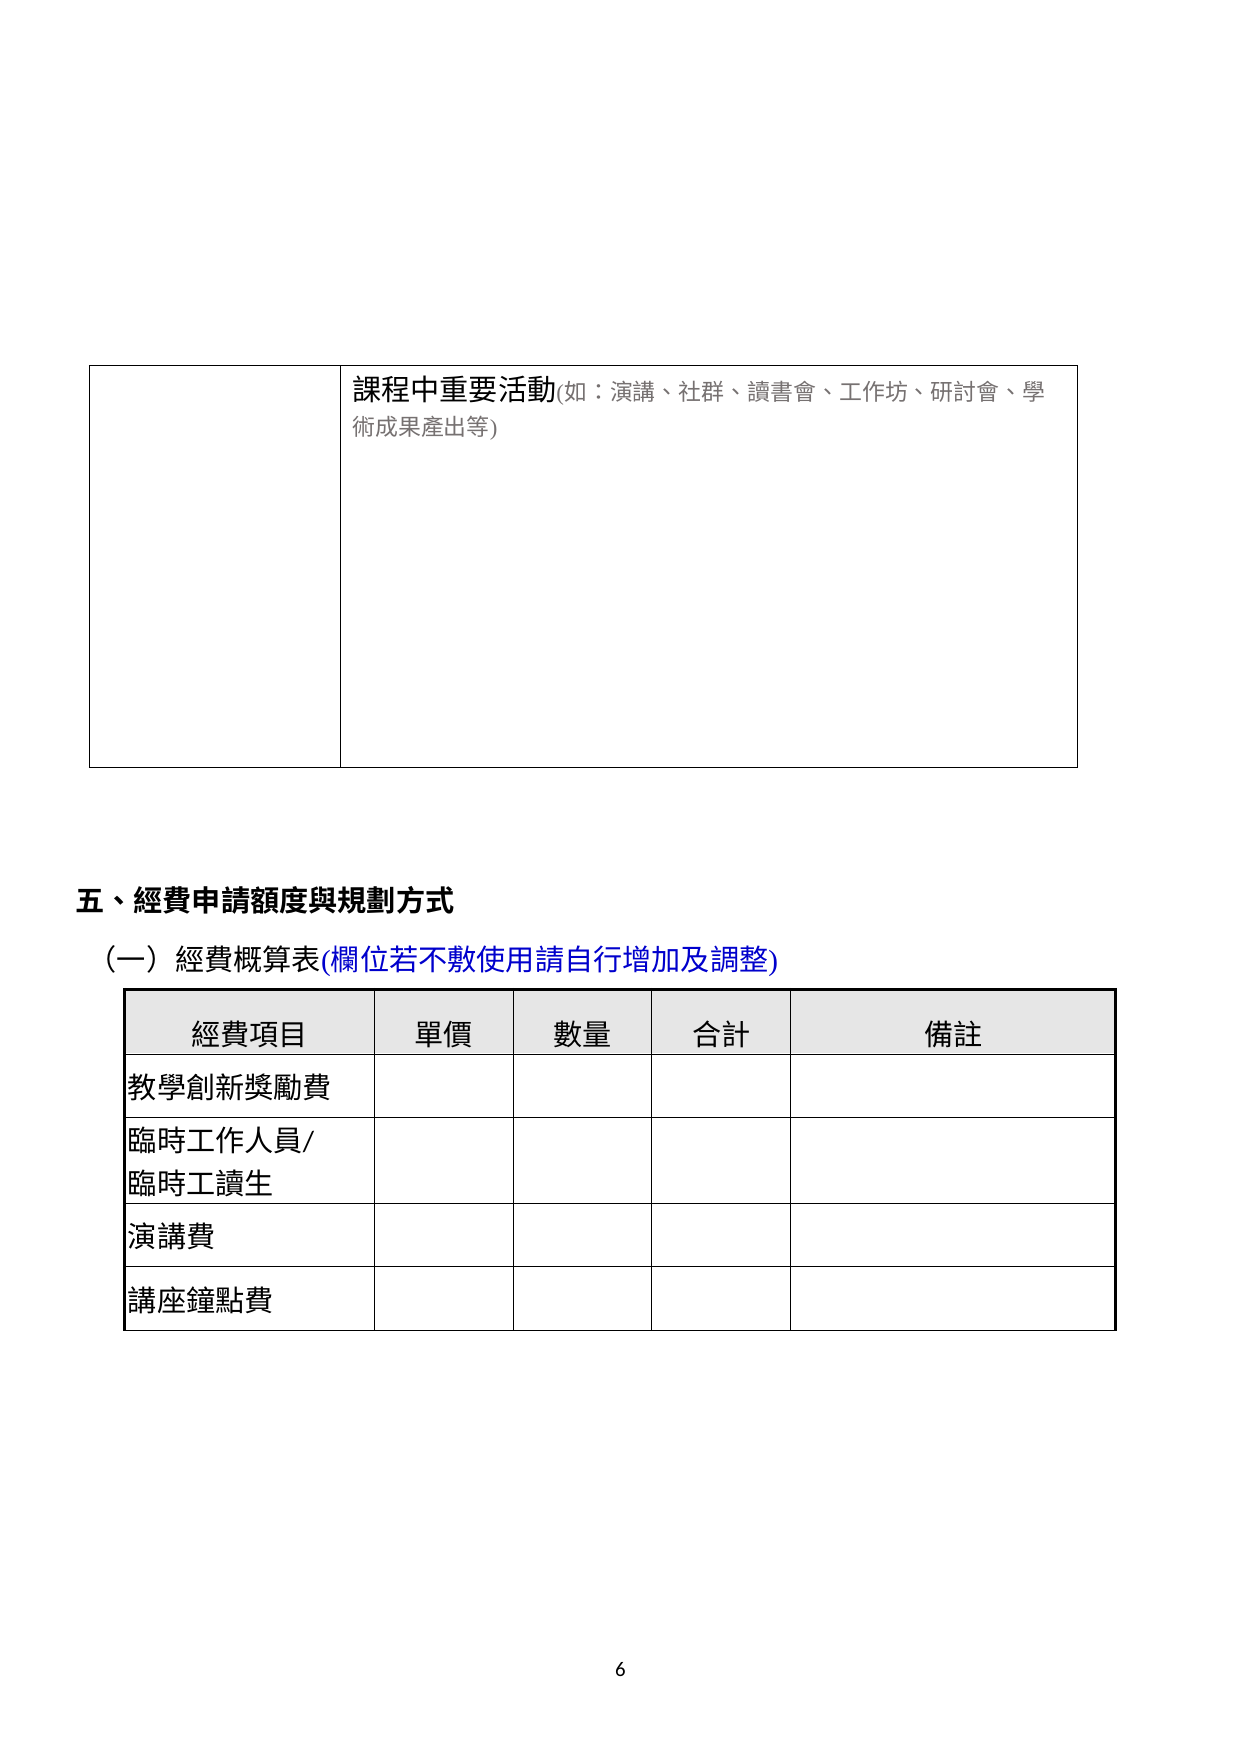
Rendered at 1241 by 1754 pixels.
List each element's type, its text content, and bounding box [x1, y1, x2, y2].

table_cell [514, 1267, 651, 1330]
table_cell [652, 1204, 790, 1266]
table_cell [791, 1267, 1114, 1330]
table_cell [514, 1204, 651, 1266]
table_cell [652, 1055, 790, 1117]
text （一）經費概算表(欄位若不敷使用請自行增加及調整) [87, 937, 1165, 979]
table_cell 臨時工作人員/ 臨時工讀生 [126, 1118, 374, 1203]
table_header 經費項目 [126, 991, 374, 1053]
table_header 單價 [375, 991, 513, 1053]
table_cell [652, 1118, 790, 1203]
table_header 合計 [652, 991, 790, 1053]
table_cell [375, 1118, 513, 1203]
text 五、經費申請額度與規劃方式 [75, 877, 1165, 919]
table_cell [652, 1267, 790, 1330]
table_cell [791, 1118, 1114, 1203]
table_cell 講座鐘點費 [126, 1267, 374, 1330]
table_cell [90, 366, 340, 767]
table_cell [375, 1204, 513, 1266]
table_cell 演講費 [126, 1204, 374, 1266]
table_cell [375, 1267, 513, 1330]
table_cell [375, 1055, 513, 1117]
table_cell [791, 1204, 1114, 1266]
table_header 備註 [791, 991, 1114, 1053]
table_cell [514, 1118, 651, 1203]
table_cell 教學創新獎勵費 [126, 1055, 374, 1117]
table_header 數量 [514, 991, 651, 1053]
table_cell 課程中重要活動(如：演講、社群、讀書會、工作坊、研討會、學術成果產出等) [341, 366, 1077, 767]
table_cell [514, 1055, 651, 1117]
table_cell [791, 1055, 1114, 1117]
